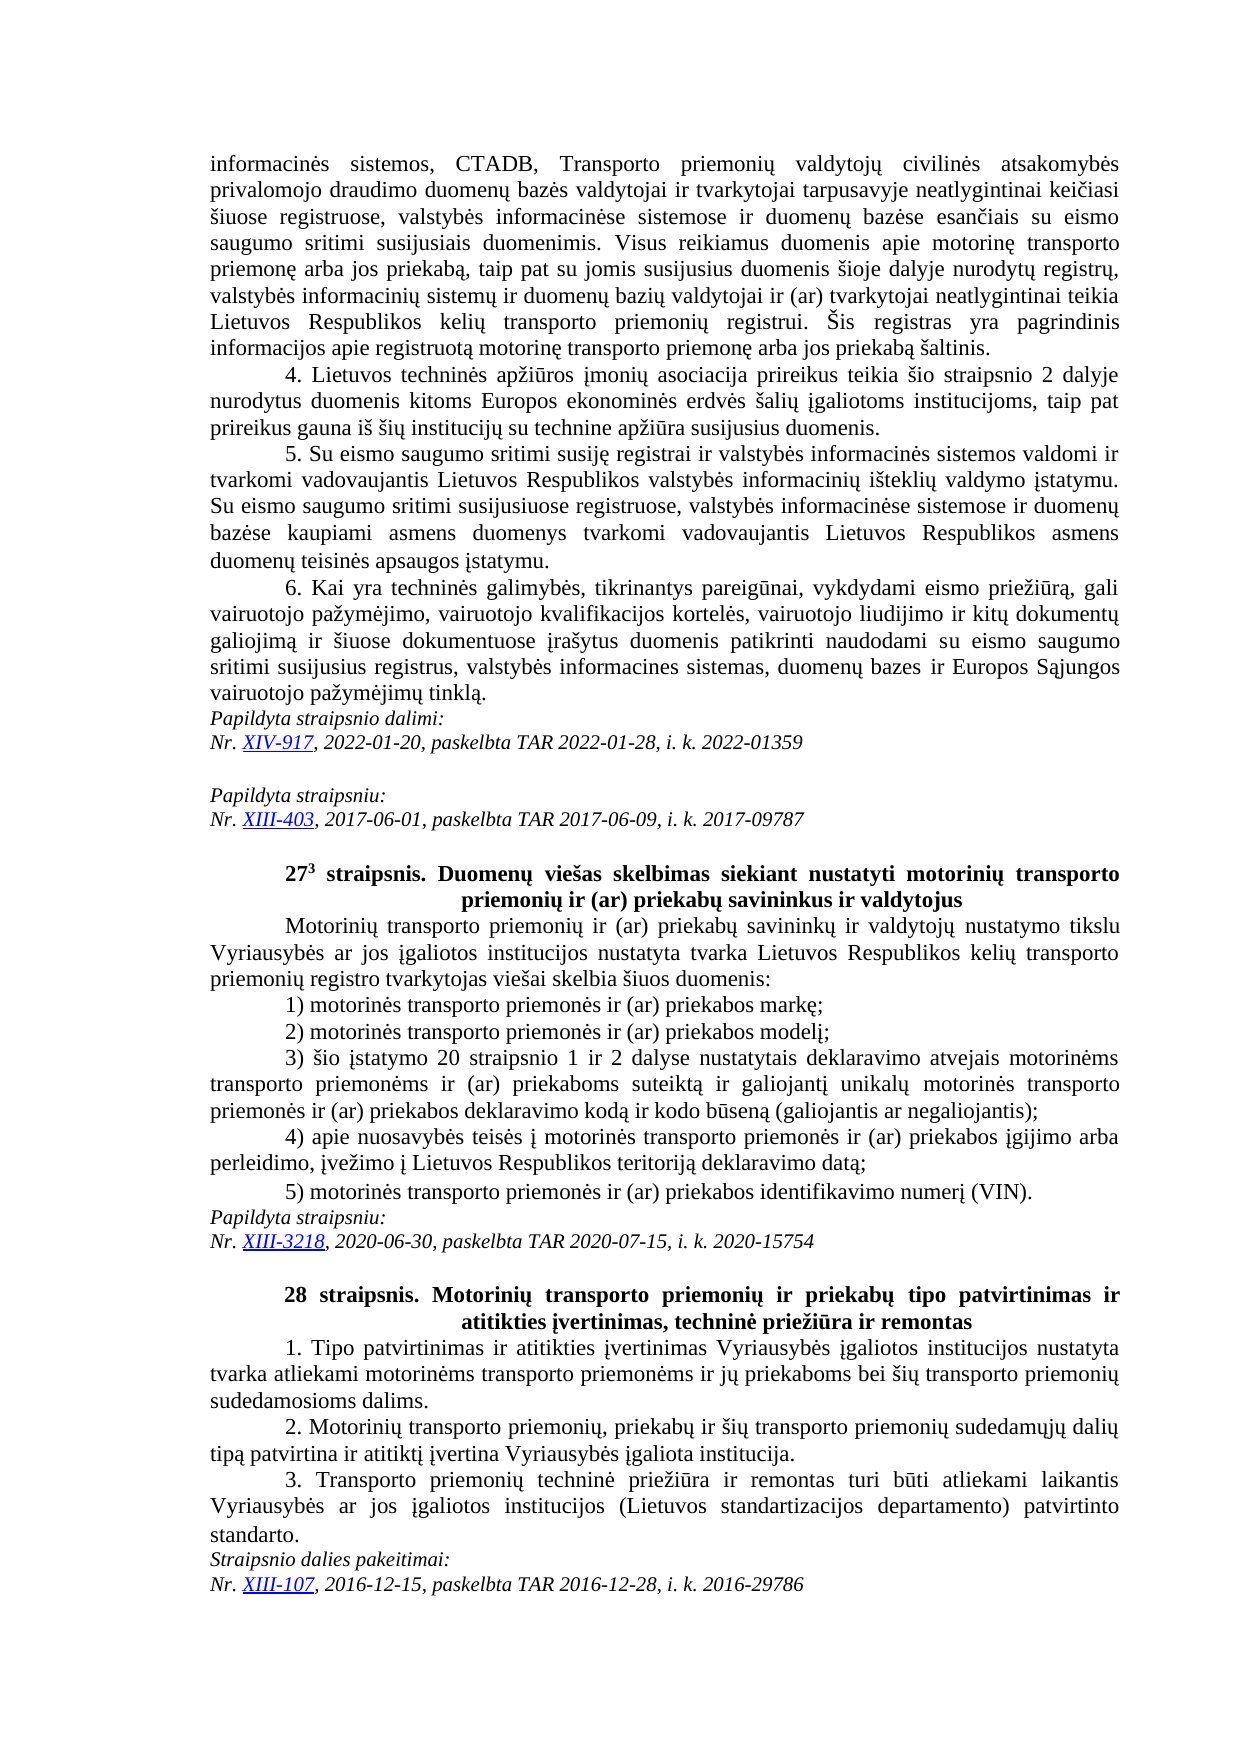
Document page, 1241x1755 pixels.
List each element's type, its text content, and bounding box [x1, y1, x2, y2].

text 4. Lietuvos techninės apžiūros įmonių asociacija prireikus teikia šio straipsnio 2 dalyje nurodytus duomenis kitoms Europos ekonominės erdvės šalių įgaliotoms institucijoms, taip pat prireikus gauna iš šių institucijų su technine apžiūra susijusius duomenis. [210, 361, 1120, 440]
text 3. Transporto priemonių techninė priežiūra ir remontas turi būti atliekami laikantis Vyriausybės ar jos įgaliotos institucijos (Lietuvos standartizacijos departamento) patvirtinto standarto. [210, 1466, 1120, 1547]
text 2. Motorinių transporto priemonių, priekabų ir šių transporto priemonių sudedamųjų dalių tipą patvirtina ir atitiktį įvertina Vyriausybės įgaliota institucija. [210, 1413, 1120, 1466]
text Straipsnio dalies pakeitimai: [210, 1547, 1120, 1571]
text Motorinių transporto priemonių ir (ar) priekabų savininkų ir valdytojų nustatymo tikslu Vyriausybės ar jos įgaliotos institucijos nustatyta tvarka Lietuvos Respublikos kelių transporto priemonių registro tvarkytojas viešai skelbia šiuos duomenis: [210, 912, 1120, 991]
text Nr. XIII-403, 2017-06-01, paskelbta TAR 2017-06-09, i. k. 2017-09787 [210, 807, 1120, 831]
text 1. Tipo patvirtinimas ir atitikties įvertinimas Vyriausybės įgaliotos institucijos nustatyta tvarka atliekami motorinėms transporto priemonėms ir jų priekaboms bei šių transporto priemonių sudedamosioms dalims. [210, 1334, 1120, 1413]
text Nr. XIII-3218, 2020-06-30, paskelbta TAR 2020-07-15, i. k. 2020-15754 [210, 1229, 1120, 1253]
text informacinės sistemos, CTADB, Transporto priemonių valdytojų civilinės atsakomybės privalomojo draudimo duomenų bazės valdytojai ir tvarkytojai tarpusavyje neatlygintinai keičiasi šiuose registruose, valstybės informacinėse sistemose ir duomenų bazėse esančiais su eismo saugumo sritimi susijusiais duomenimis. Visus reikiamus duomenis apie motorinę transporto priemonę arba jos priekabą, taip pat su jomis susijusius duomenis šioje dalyje nurodytų registrų, valstybės informacinių sistemų ir duomenų bazių valdytojai ir (ar) tvarkytojai neatlygintinai teikia Lietuvos Respublikos kelių transporto priemonių registrui. Šis registras yra pagrindinis informacijos apie registruotą motorinę transporto priemonę arba jos priekabą šaltinis. [210, 150, 1120, 361]
text Nr. XIII-107, 2016-12-15, paskelbta TAR 2016-12-28, i. k. 2016-29786 [210, 1571, 1120, 1596]
text 1) motorinės transporto priemonės ir (ar) priekabos markę; [210, 991, 1120, 1018]
text 5. Su eismo saugumo sritimi susiję registrai ir valstybės informacinės sistemos valdomi ir tvarkomi vadovaujantis Lietuvos Respublikos valstybės informacinių išteklių valdymo įstatymu. Su eismo saugumo sritimi susijusiuose registruose, valstybės informacinėse sistemose ir duomenų bazėse kaupiami asmens duomenys tvarkomi vadovaujantis Lietuvos Respublikos asmens duomenų teisinės apsaugos įstatymu. [210, 440, 1120, 574]
text 2) motorinės transporto priemonės ir (ar) priekabos modelį; [210, 1018, 1120, 1044]
text 5) motorinės transporto priemonės ir (ar) priekabos identifikavimo numerį (VIN). [210, 1176, 1120, 1204]
text 3) šio įstatymo 20 straipsnio 1 ir 2 dalyse nustatytais deklaravimo atvejais motorinėms transporto priemonėms ir (ar) priekaboms suteiktą ir galiojantį unikalų motorinės transporto priemonės ir (ar) priekabos deklaravimo kodą ir kodo būseną (galiojantis ar negaliojantis); [210, 1044, 1120, 1123]
text 4) apie nuosavybės teisės į motorinės transporto priemonės ir (ar) priekabos įgijimo arba perleidimo, įvežimo į Lietuvos Respublikos teritoriją deklaravimo datą; [210, 1123, 1120, 1176]
text 273 straipsnis. Duomenų viešas skelbimas siekiant nustatyti motorinių transporto priemonių ir (ar) priekabų savininkus ir valdytojus [285, 859, 1120, 912]
text Papildyta straipsniu: [210, 1204, 1120, 1229]
text 28 straipsnis. Motorinių transporto priemonių ir priekabų tipo patvirtinimas ir atitikties įvertinimas, techninė priežiūra ir remontas [284, 1281, 1120, 1334]
text Papildyta straipsniu: [210, 783, 1120, 807]
text 6. Kai yra techninės galimybės, tikrinantys pareigūnai, vykdydami eismo priežiūrą, gali vairuotojo pažymėjimo, vairuotojo kvalifikacijos kortelės, vairuotojo liudijimo ir kitų dokumentų galiojimą ir šiuose dokumentuose įrašytus duomenis patikrinti naudodami su eismo saugumo sritimi susijusius registrus, valstybės informacines sistemas, duomenų bazes ir Europos Sąjungos vairuotojo pažymėjimų tinklą. [210, 574, 1120, 706]
text Papildyta straipsnio dalimi: [210, 706, 1120, 730]
text Nr. XIV-917, 2022-01-20, paskelbta TAR 2022-01-28, i. k. 2022-01359 [210, 730, 1120, 754]
